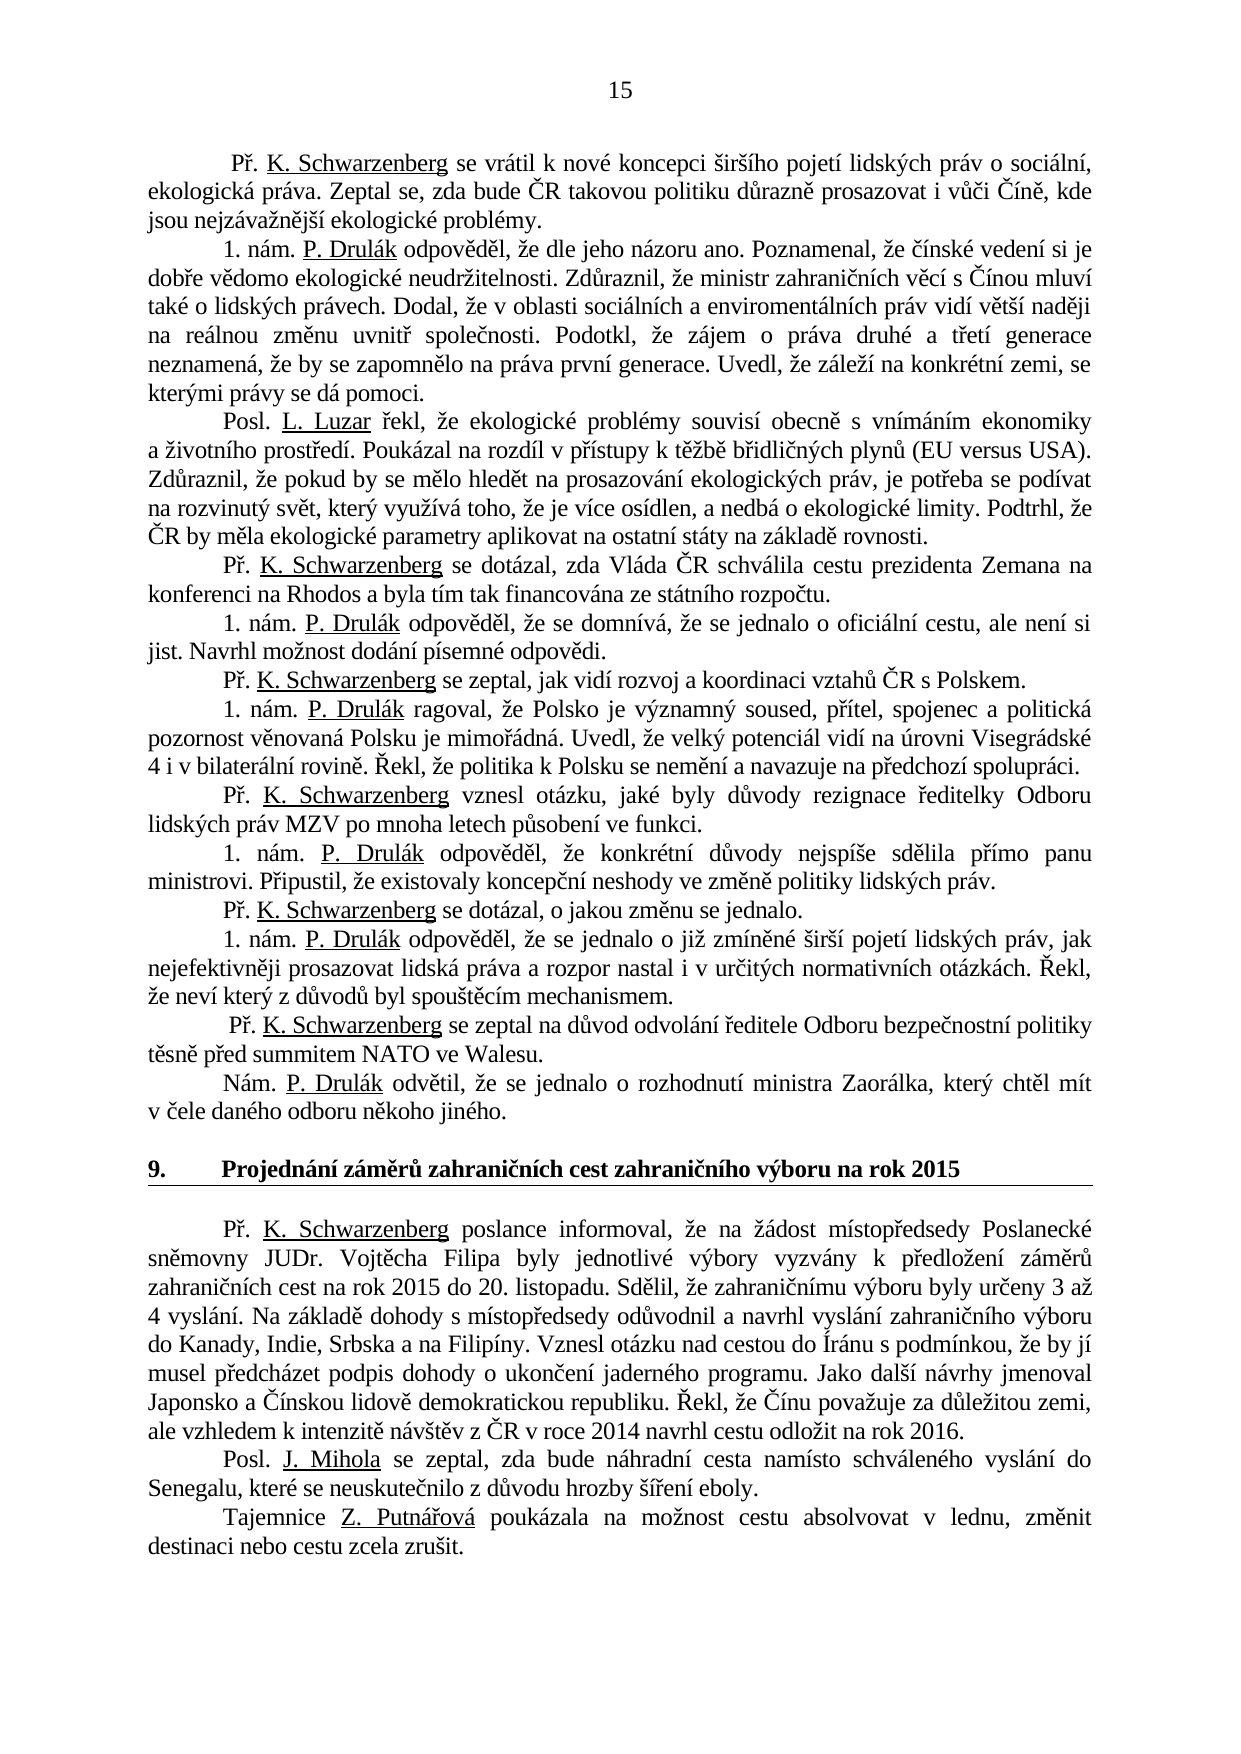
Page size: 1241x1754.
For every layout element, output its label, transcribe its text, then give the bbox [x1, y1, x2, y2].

text Př. K. Schwarzenberg se zeptal, jak vidí rozvoj a koordinaci vztahů ČR s Polskem. [148, 665, 1093, 694]
text Posl. J. Mihola se zeptal, zda bude náhradní cesta namísto schváleného vyslání do Senegalu, které se neuskutečnilo z důvodu hrozby šíření eboly. [148, 1444, 1093, 1502]
text 1. nám. P. Drulák odpověděl, že konkrétní důvody nejspíše sdělila přímo panu ministrovi. Připustil, že existovaly koncepční neshody ve změně politiky lidských práv. [148, 838, 1093, 895]
text Nám. P. Drulák odvětil, že se jednalo o rozhodnutí ministra Zaorálka, který chtěl mít v čele daného odboru někoho jiného. [148, 1068, 1093, 1125]
text Př. K. Schwarzenberg poslance informoval, že na žádost místopředsedy Poslanecké sněmovny JUDr. Vojtěcha Filipa byly jednotlivé výbory vyzvány k předložení záměrů zahraničních cest na rok 2015 do 20. listopadu. Sdělil, že zahraničnímu výboru byly určeny 3 až 4 vyslání. Na základě dohody s místopředsedy odůvodnil a navrhl vyslání zahraničního výboru do Kanady, Indie, Srbska a na Filipíny. Vznesl otázku nad cestou do Íránu s podmínkou, že by jí musel předcházet podpis dohody o ukončení jaderného programu. Jako další návrhy jmenoval Japonsko a Čínskou lidově demokratickou republiku. Řekl, že Čínu považuje za důležitou zemi, ale vzhledem k intenzitě návštěv z ČR v roce 2014 navrhl cestu odložit na rok 2016. [148, 1214, 1093, 1444]
text Posl. L. Luzar řekl, že ekologické problémy souvisí obecně s vnímáním ekonomiky a životního prostředí. Poukázal na rozdíl v přístupy k těžbě břidličných plynů (EU versus USA). Zdůraznil, že pokud by se mělo hledět na prosazování ekologických práv, je potřeba se podívat na rozvinutý svět, který využívá toho, že je více osídlen, a nedbá o ekologické limity. Podtrhl, že ČR by měla ekologické parametry aplikovat na ostatní státy na základě rovnosti. [148, 406, 1093, 550]
text 1. nám. P. Drulák ragoval, že Polsko je významný soused, přítel, spojenec a politická pozornost věnovaná Polsku je mimořádná. Uvedl, že velký potenciál vidí na úrovni Visegrádské 4 i v bilaterální rovině. Řekl, že politika k Polsku se nemění a navazuje na předchozí spolupráci. [148, 694, 1093, 780]
text Tajemnice Z. Putnářová poukázala na možnost cestu absolvovat v lednu, změnit destinaci nebo cestu zcela zrušit. [148, 1502, 1093, 1559]
text Př. K. Schwarzenberg vznesl otázku, jaké byly důvody rezignace ředitelky Odboru lidských práv MZV po mnoha letech působení ve funkci. [148, 780, 1093, 838]
text Př. K. Schwarzenberg se zeptal na důvod odvolání ředitele Odboru bezpečnostní politiky těsně před summitem NATO ve Walesu. [148, 1010, 1093, 1068]
text 1. nám. P. Drulák odpověděl, že dle jeho názoru ano. Poznamenal, že čínské vedení si je dobře vědomo ekologické neudržitelnosti. Zdůraznil, že ministr zahraničních věcí s Čínou mluví také o lidských právech. Dodal, že v oblasti sociálních a enviromentálních práv vidí větší naději na reálnou změnu uvnitř společnosti. Podotkl, že zájem o práva druhé a třetí generace neznamená, že by se zapomnělo na práva první generace. Uvedl, že záleží na konkrétní zemi, se kterými právy se dá pomoci. [148, 234, 1093, 406]
text Př. K. Schwarzenberg se vrátil k nové koncepci širšího pojetí lidských práv o sociální, ekologická práva. Zeptal se, zda bude ČR takovou politiku důrazně prosazovat i vůči Číně, kde jsou nejzávažnější ekologické problémy. [148, 148, 1093, 234]
text 1. nám. P. Drulák odpověděl, že se domnívá, že se jednalo o oficiální cestu, ale není si jist. Navrhl možnost dodání písemné odpovědi. [148, 608, 1093, 665]
text Př. K. Schwarzenberg se dotázal, zda Vláda ČR schválila cestu prezidenta Zemana na konferenci na Rhodos a byla tím tak financována ze státního rozpočtu. [148, 550, 1093, 608]
text 1. nám. P. Drulák odpověděl, že se jednalo o již zmíněné širší pojetí lidských práv, jak nejefektivněji prosazovat lidská práva a rozpor nastal i v určitých normativních otázkách. Řekl, že neví který z důvodů byl spouštěcím mechanismem. [148, 924, 1093, 1010]
text Př. K. Schwarzenberg se dotázal, o jakou změnu se jednalo. [148, 895, 1093, 924]
list Projednání záměrů zahraničních cest zahraničního výboru na rok 2015 [148, 1154, 1093, 1185]
